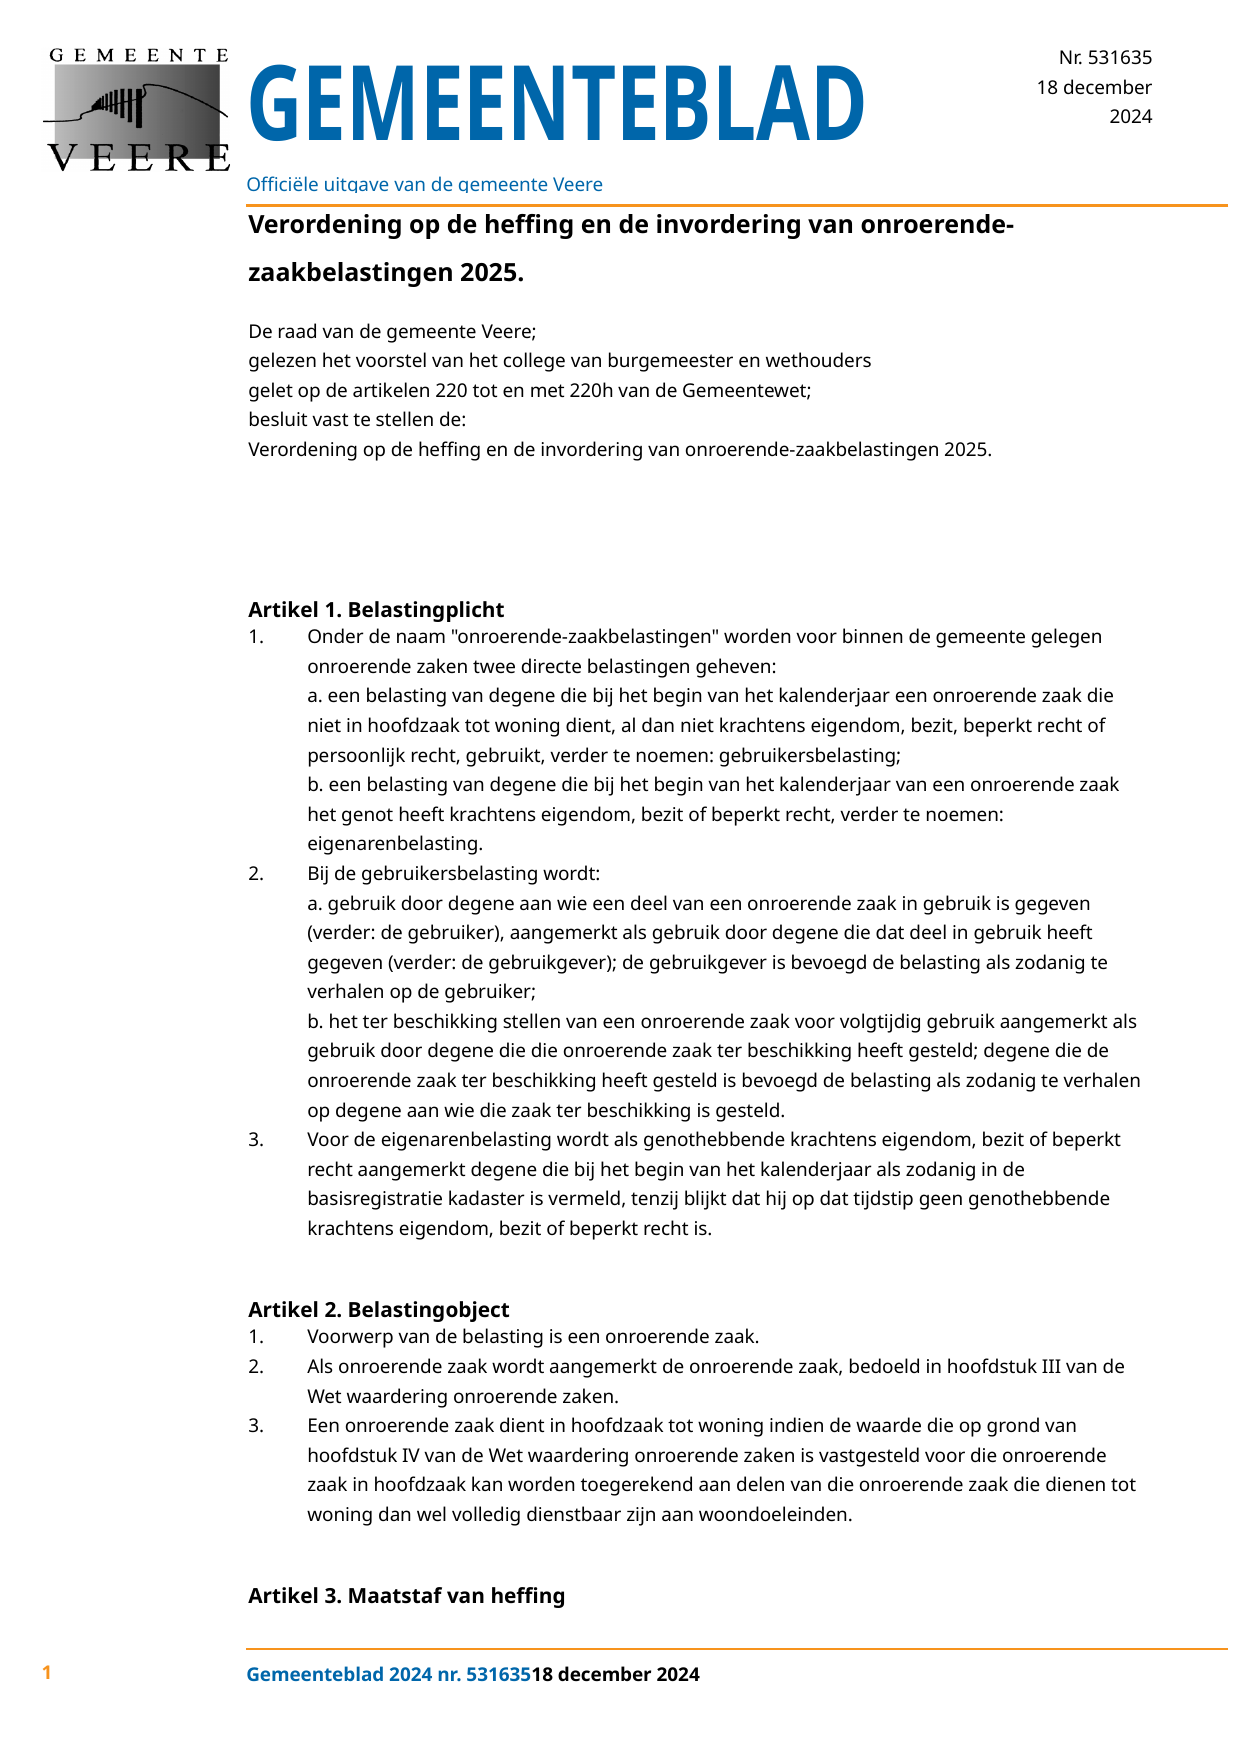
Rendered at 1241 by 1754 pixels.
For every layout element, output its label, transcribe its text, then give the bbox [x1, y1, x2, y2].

list Als onroerende zaak wordt aangemerkt de onroerende zaak, bedoeld in hoofdstuk III van de Wet waardering onroerende zaken. [248, 1353, 1152, 1408]
list Een onroerende zaak dient in hoofdzaak tot woning indien de waarde die op grond van hoofdstuk IV van de Wet waardering onroerende zaken is vastgesteld voor die onroerende zaak in hoofdzaak kan worden toegerekend aan delen van die onroerende zaak die dienen tot woning dan wel volledig dienstbaar zijn aan woondoeleinden. [248, 1412, 1152, 1527]
list b. het ter beschikking stellen van een onroerende zaak voor volgtijdig gebruik aangemerkt als gebruik door degene die die onroerende zaak ter beschikking heeft gesteld; degene die de onroerende zaak ter beschikking heeft gesteld is bevoegd de belasting als zodanig te verhalen op degene aan wie die zaak ter beschikking is gesteld. [248, 1008, 1152, 1123]
picture [41, 47, 231, 172]
list Onder de naam "onroerende-zaakbelastingen" worden voor binnen de gemeente gelegen onroerende zaken twee directe belastingen geheven: [248, 623, 1152, 679]
list Voor de eigenarenbelasting wordt als genothebbende krachtens eigendom, bezit of beperkt recht aangemerkt degene die bij het begin van het kalenderjaar als zodanig in de basisregistratie kadaster is vermeld, tenzij blijkt dat hij op dat tijdstip geen genothebbende krachtens eigendom, bezit of beperkt recht is. [248, 1126, 1152, 1241]
text gelet op de artikelen 220 tot en met 220h van de Gemeentewet; [248, 377, 1152, 403]
text De raad van de gemeente Veere; [248, 318, 1152, 344]
list Voorwerp van de belasting is een onroerende zaak. [248, 1324, 1152, 1349]
list a. een belasting van degene die bij het begin van het kalenderjaar een onroerende zaak die niet in hoofdzaak tot woning dient, al dan niet krachtens eigendom, bezit, beperkt recht of persoonlijk recht, gebruikt, verder te noemen: gebruikersbelasting; [248, 683, 1152, 768]
text Verordening op de heffing en de invordering van onroerende-zaakbelastingen 2025. [248, 436, 1152, 462]
text Verordening op de heffing en de invordering van onroerende-zaakbelastingen 2025. [248, 207, 1152, 288]
text gelezen het voorstel van het college van burgemeester en wethouders [248, 347, 1152, 373]
text Artikel 1. Belastingplicht [248, 595, 1152, 623]
text Artikel 2. Belastingobject [248, 1295, 1152, 1324]
text Artikel 3. Maatstaf van heffing [248, 1581, 1152, 1609]
list Bij de gebruikersbelasting wordt: [248, 860, 1152, 886]
list a. gebruik door degene aan wie een deel van een onroerende zaak in gebruik is gegeven (verder: de gebruiker), aangemerkt als gebruik door degene die dat deel in gebruik heeft gegeven (verder: de gebruikgever); de gebruikgever is bevoegd de belasting als zodanig te verhalen op de gebruiker; [248, 890, 1152, 1004]
list b. een belasting van degene die bij het begin van het kalenderjaar van een onroerende zaak het genot heeft krachtens eigendom, bezit of beperkt recht, verder te noemen: eigenarenbelasting. [248, 771, 1152, 856]
text besluit vast te stellen de: [248, 407, 1152, 432]
